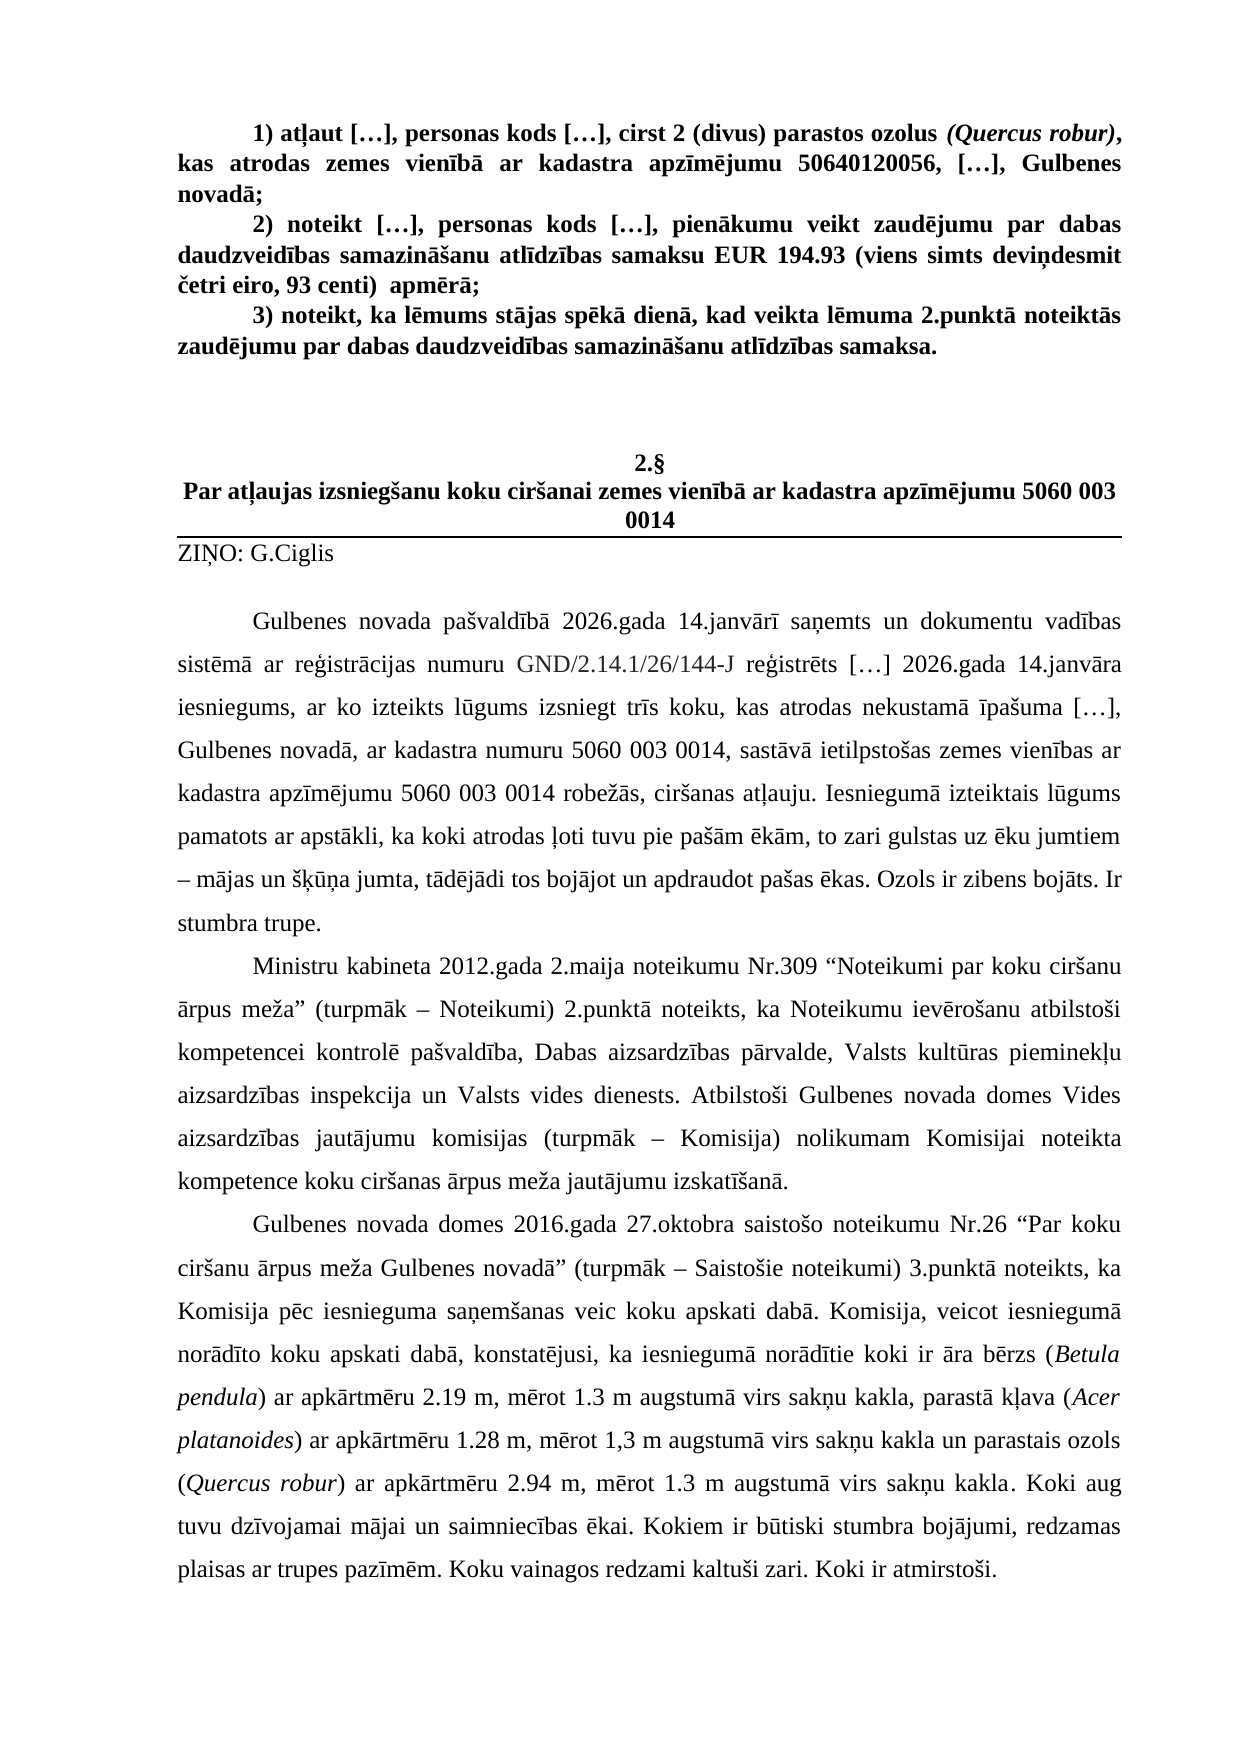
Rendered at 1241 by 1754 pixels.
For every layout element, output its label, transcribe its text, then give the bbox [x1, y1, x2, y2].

text Gulbenes novada pašvaldībā 2026.gada 14.janvārī saņemts un dokumentu vadības sistēmā ar reģistrācijas numuru GND/2.14.1/26/144-J reģistrēts […] 2026.gada 14.janvāra iesniegums, ar ko izteikts lūgums izsniegt trīs koku, kas atrodas nekustamā īpašuma […], Gulbenes novadā, ar kadastra numuru 5060 003 0014, sastāvā ietilpstošas zemes vienības ar kadastra apzīmējumu 5060 003 0014 robežās, ciršanas atļauju. Iesniegumā izteiktais lūgums pamatots ar apstākli, ka koki atrodas ļoti tuvu pie pašām ēkām, to zari gulstas uz ēku jumtiem – mājas un šķūņa jumta, tādējādi tos bojājot un apdraudot pašas ēkas. Ozols ir zibens bojāts. Ir stumbra trupe. [177, 606, 1122, 936]
text ZIŅO: G.Ciglis [177, 538, 1122, 566]
text 3) noteikt, ka lēmums stājas spēkā dienā, kad veikta lēmuma 2.punktā noteiktās zaudējumu par dabas daudzveidības samazināšanu atlīdzības samaksa. [177, 301, 1122, 360]
text Par atļaujas izsniegšanu koku ciršanai zemes vienībā ar kadastra apzīmējumu 5060 003 0014 [177, 476, 1122, 536]
text 2) noteikt […], personas kods […], pienākumu veikt zaudējumu par dabas daudzveidības samazināšanu atlīdzības samaksu EUR 194.93 (viens simts deviņdesmit četri eiro, 93 centi) apmērā; [177, 209, 1122, 299]
text Ministru kabineta 2012.gada 2.maija noteikumu Nr.309 “Noteikumi par koku ciršanu ārpus meža” (turpmāk – Noteikumi) 2.punktā noteikts, ka Noteikumu ievērošanu atbilstoši kompetencei kontrolē pašvaldība, Dabas aizsardzības pārvalde, Valsts kultūras pieminekļu aizsardzības inspekcija un Valsts vides dienests. Atbilstoši Gulbenes novada domes Vides aizsardzības jautājumu komisijas (turpmāk – Komisija) nolikumam Komisijai noteikta kompetence koku ciršanas ārpus meža jautājumu izskatīšanā. [177, 951, 1122, 1195]
text Gulbenes novada domes 2016.gada 27.oktobra saistošo noteikumu Nr.26 “Par koku ciršanu ārpus meža Gulbenes novadā” (turpmāk – Saistošie noteikumi) 3.punktā noteikts, ka Komisija pēc iesnieguma saņemšanas veic koku apskati dabā. Komisija, veicot iesniegumā norādīto koku apskati dabā, konstatējusi, ka iesniegumā norādītie koki ir āra bērzs (Betula pendula) ar apkārtmēru 2.19 m, mērot 1.3 m augstumā virs sakņu kakla, parastā kļava (Acer platanoides) ar apkārtmēru 1.28 m, mērot 1,3 m augstumā virs sakņu kakla un parastais ozols (Quercus robur) ar apkārtmēru 2.94 m, mērot 1.3 m augstumā virs sakņu kakla. Koki aug tuvu dzīvojamai mājai un saimniecības ēkai. Kokiem ir būtiski stumbra bojājumi, redzamas plaisas ar trupes pazīmēm. Koku vainagos redzami kaltuši zari. Koki ir atmirstoši. [177, 1209, 1122, 1583]
text 2.§ [177, 448, 1122, 476]
text 1) atļaut […], personas kods […], cirst 2 (divus) parastos ozolus (Quercus robur), kas atrodas zemes vienībā ar kadastra apzīmējumu 50640120056, […], Gulbenes novadā; [177, 118, 1122, 208]
